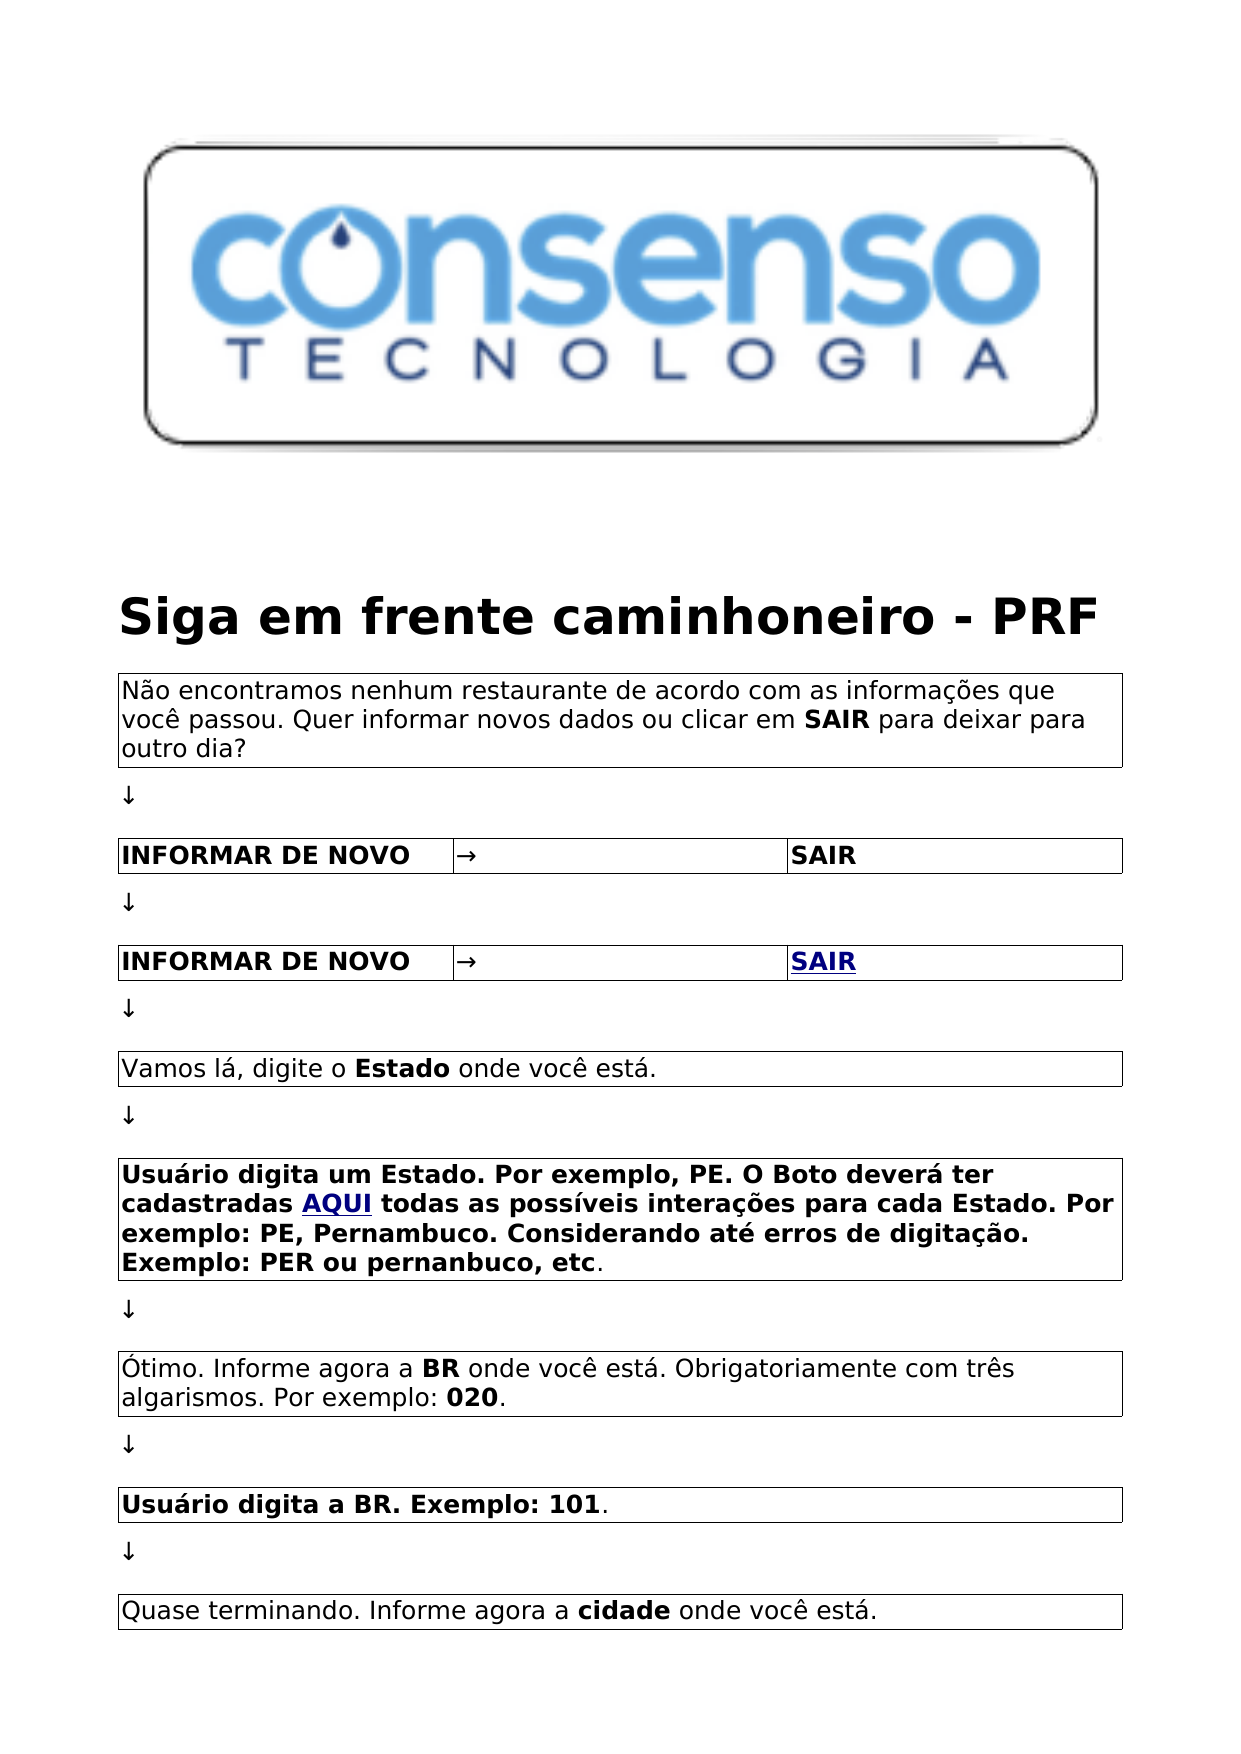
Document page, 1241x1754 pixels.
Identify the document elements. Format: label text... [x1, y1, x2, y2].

table_header Usuário digita a BR. Exemplo: 101. [119, 1488, 1122, 1522]
table_header Não encontramos nenhum restaurante de acordo com as informações que você passou. Quer informar novos dados ou clicar em SAIR para deixar para outro dia? [119, 674, 1122, 767]
table_header SAIR [788, 839, 1122, 873]
text ↓ [118, 1295, 1122, 1324]
text ↓ [118, 1101, 1122, 1130]
text ↓ [118, 994, 1122, 1024]
table_header Vamos lá, digite o Estado onde você está. [119, 1052, 1122, 1086]
text ↓ [118, 1537, 1122, 1566]
table_header INFORMAR DE NOVO [119, 946, 453, 979]
table_header Usuário digita um Estado. Por exemplo, PE. O Boto deverá ter cadastradas AQUI todas as possíveis interações para cada Estado. Por exemplo: PE, Pernambuco. Considerando até erros de digitação. Exemplo: PER ou pernanbuco, etc. [119, 1159, 1122, 1280]
text ↓ [118, 782, 1122, 811]
table_header → [454, 839, 787, 873]
table_header → [454, 946, 787, 979]
table_header Quase terminando. Informe agora a cidade onde você está. [119, 1595, 1122, 1628]
table_header SAIR [788, 946, 1122, 979]
table_header Ótimo. Informe agora a BR onde você está. Obrigatoriamente com três algarismos. Por exemplo: 020. [119, 1352, 1122, 1416]
text ↓ [118, 888, 1122, 917]
text ↓ [118, 1431, 1122, 1460]
subtitle Siga em frente caminhoneiro - PRF [118, 588, 1122, 646]
picture [118, 130, 1123, 480]
table_header INFORMAR DE NOVO [119, 839, 453, 873]
